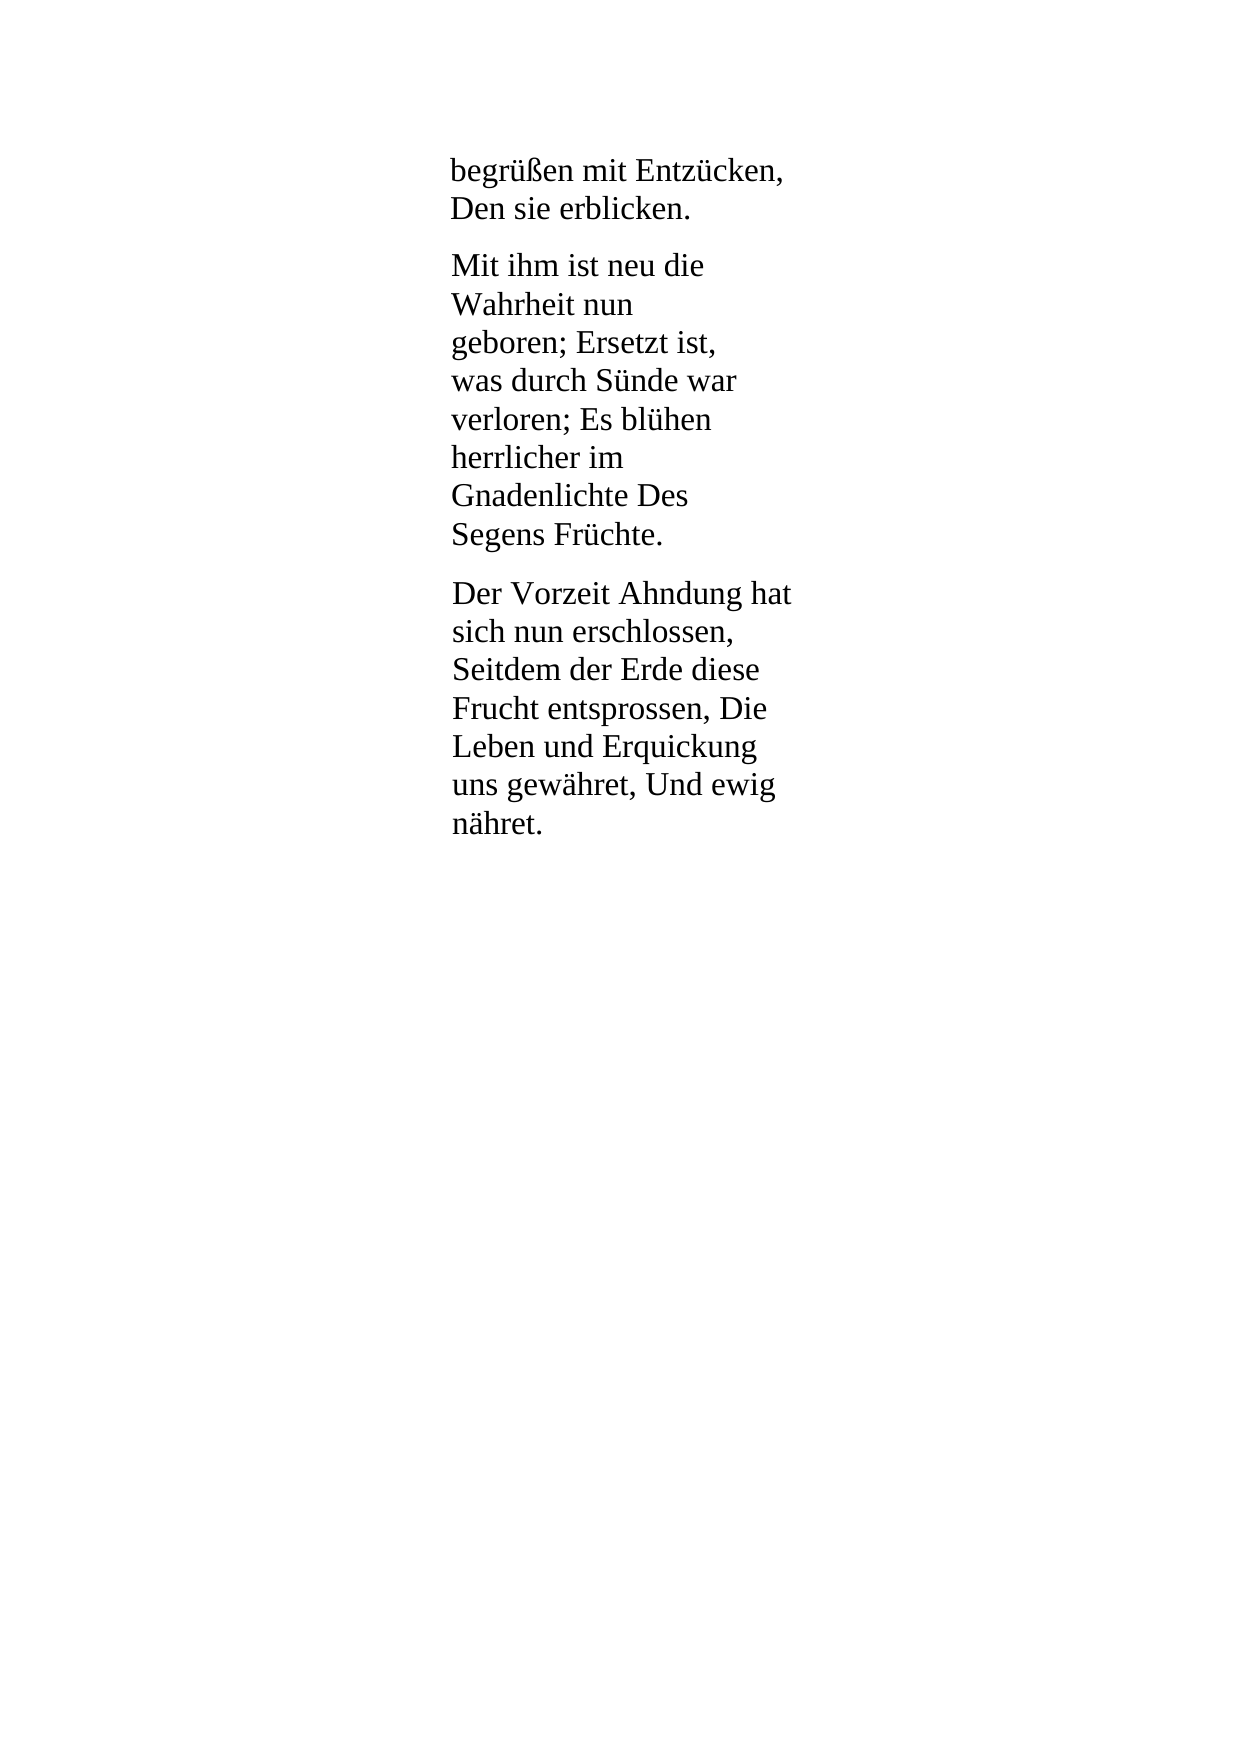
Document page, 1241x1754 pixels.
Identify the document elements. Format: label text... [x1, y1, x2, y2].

text Der Vorzeit Ahndung hat sich nun erschlossen, Seitdem der Erde diese Frucht entsprossen, Die Leben und Erquickung uns gewähret, Und ewig nähret. [452, 573, 808, 841]
text Mit ihm ist neu die Wahrheit nun geboren; Ersetzt ist, was durch Sünde war verloren; Es blühen herrlicher im Gnadenlichte Des Segens Früchte. [451, 245, 744, 552]
text begrüßen mit Entzücken, Den sie erblicken. [450, 150, 808, 227]
